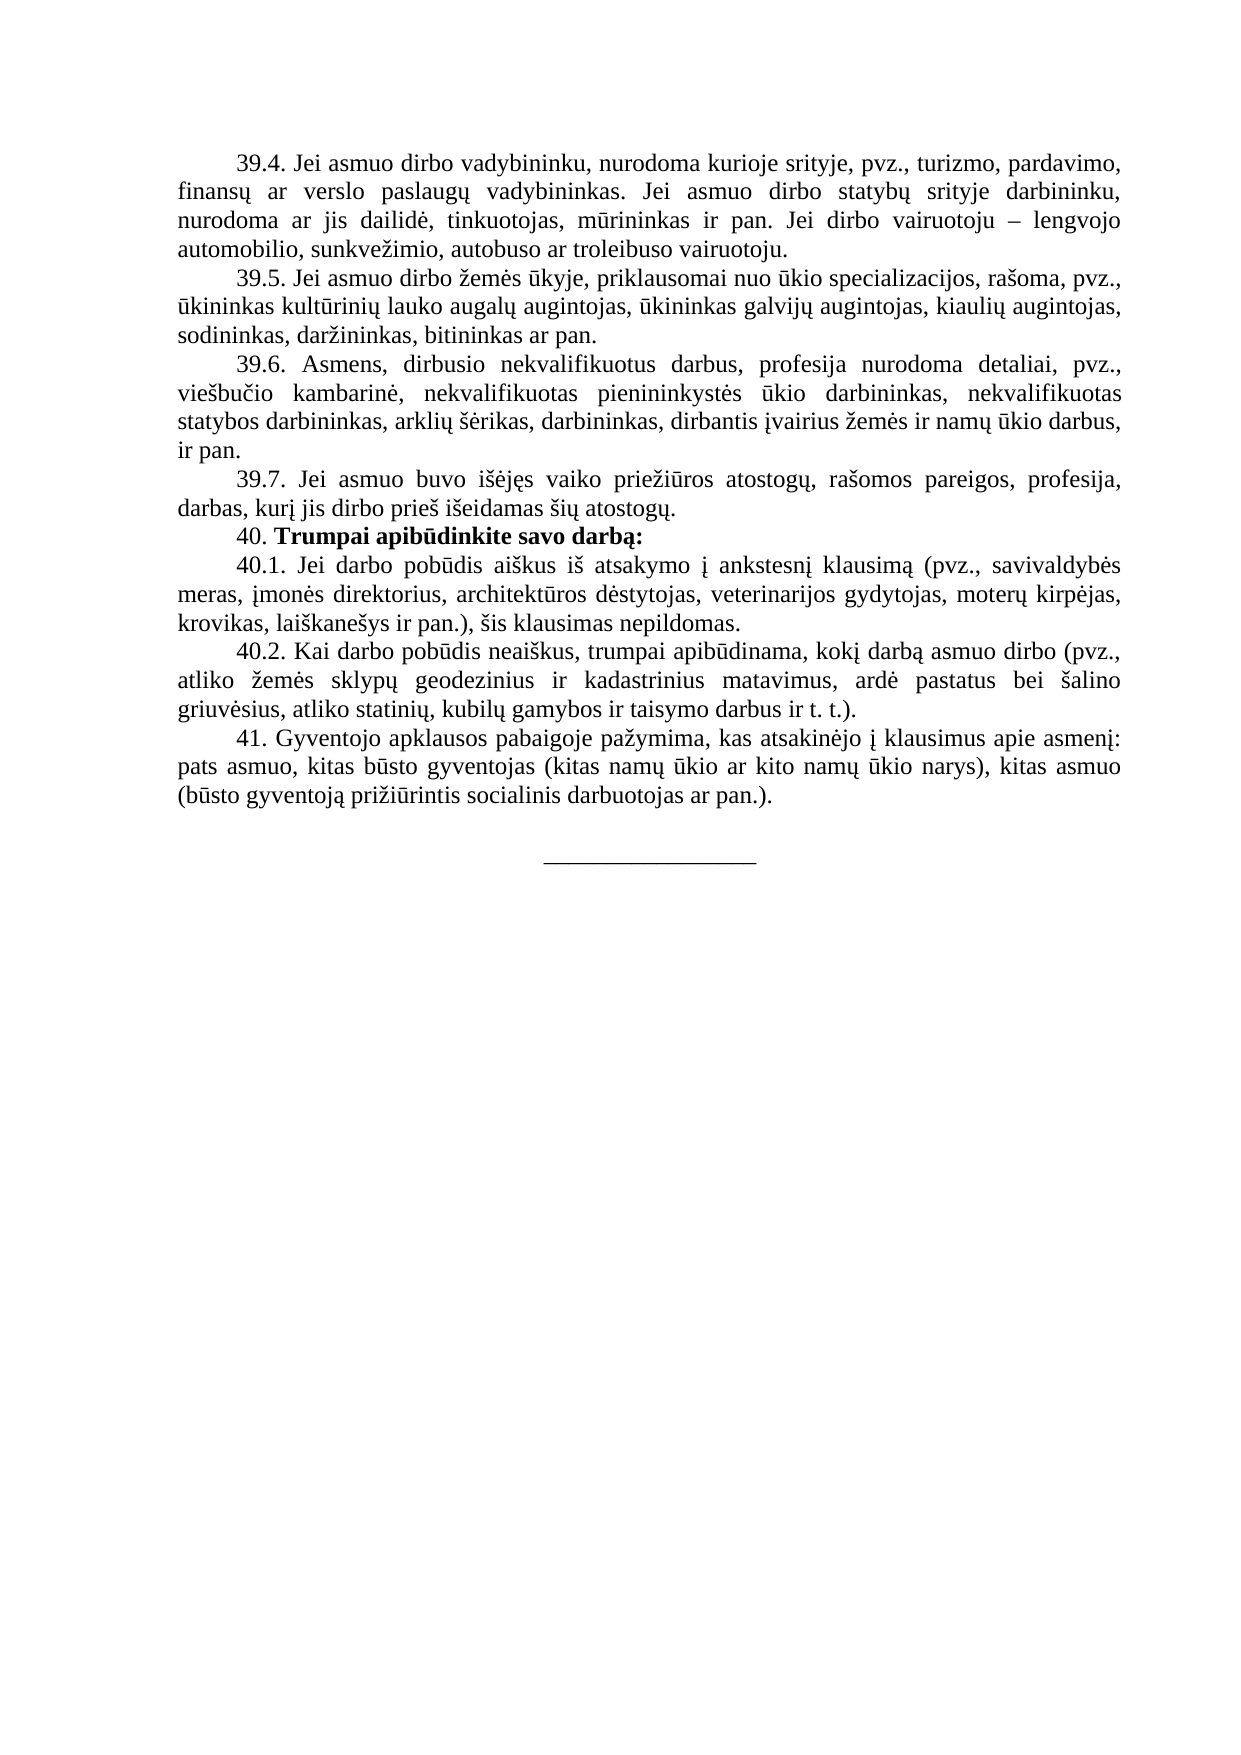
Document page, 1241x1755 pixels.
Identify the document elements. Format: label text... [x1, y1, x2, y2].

text 39.5. Jei asmuo dirbo žemės ūkyje, priklausomai nuo ūkio specializacijos, rašoma, pvz., ūkininkas kultūrinių lauko augalų augintojas, ūkininkas galvijų augintojas, kiaulių augintojas, sodininkas, daržininkas, bitininkas ar pan. [177, 263, 1122, 349]
text 40.2. Kai darbo pobūdis neaiškus, trumpai apibūdinama, kokį darbą asmuo dirbo (pvz., atliko žemės sklypų geodezinius ir kadastrinius matavimus, ardė pastatus bei šalino griuvėsius, atliko statinių, kubilų gamybos ir taisymo darbus ir t. t.). [177, 636, 1122, 723]
text 39.7. Jei asmuo buvo išėjęs vaiko priežiūros atostogų, rašomos pareigos, profesija, darbas, kurį jis dirbo prieš išeidamas šių atostogų. [177, 464, 1122, 521]
text 39.4. Jei asmuo dirbo vadybininku, nurodoma kurioje srityje, pvz., turizmo, pardavimo, finansų ar verslo paslaugų vadybininkas. Jei asmuo dirbo statybų srityje darbininku, nurodoma ar jis dailidė, tinkuotojas, mūrininkas ir pan. Jei dirbo vairuotoju – lengvojo automobilio, sunkvežimio, autobuso ar troleibuso vairuotoju. [177, 148, 1122, 263]
text 40.1. Jei darbo pobūdis aiškus iš atsakymo į ankstesnį klausimą (pvz., savivaldybės meras, įmonės direktorius, architektūros dėstytojas, veterinarijos gydytojas, moterų kirpėjas, krovikas, laiškanešys ir pan.), šis klausimas nepildomas. [177, 550, 1122, 636]
text 40. Trumpai apibūdinkite savo darbą: [177, 521, 1122, 550]
text _________________ [177, 838, 1122, 866]
text 41. Gyventojo apklausos pabaigoje pažymima, kas atsakinėjo į klausimus apie asmenį: pats asmuo, kitas būsto gyventojas (kitas namų ūkio ar kito namų ūkio narys), kitas asmuo (būsto gyventoją prižiūrintis socialinis darbuotojas ar pan.). [177, 723, 1122, 809]
text 39.6. Asmens, dirbusio nekvalifikuotus darbus, profesija nurodoma detaliai, pvz., viešbučio kambarinė, nekvalifikuotas pienininkystės ūkio darbininkas, nekvalifikuotas statybos darbininkas, arklių šėrikas, darbininkas, dirbantis įvairius žemės ir namų ūkio darbus, ir pan. [177, 349, 1122, 464]
